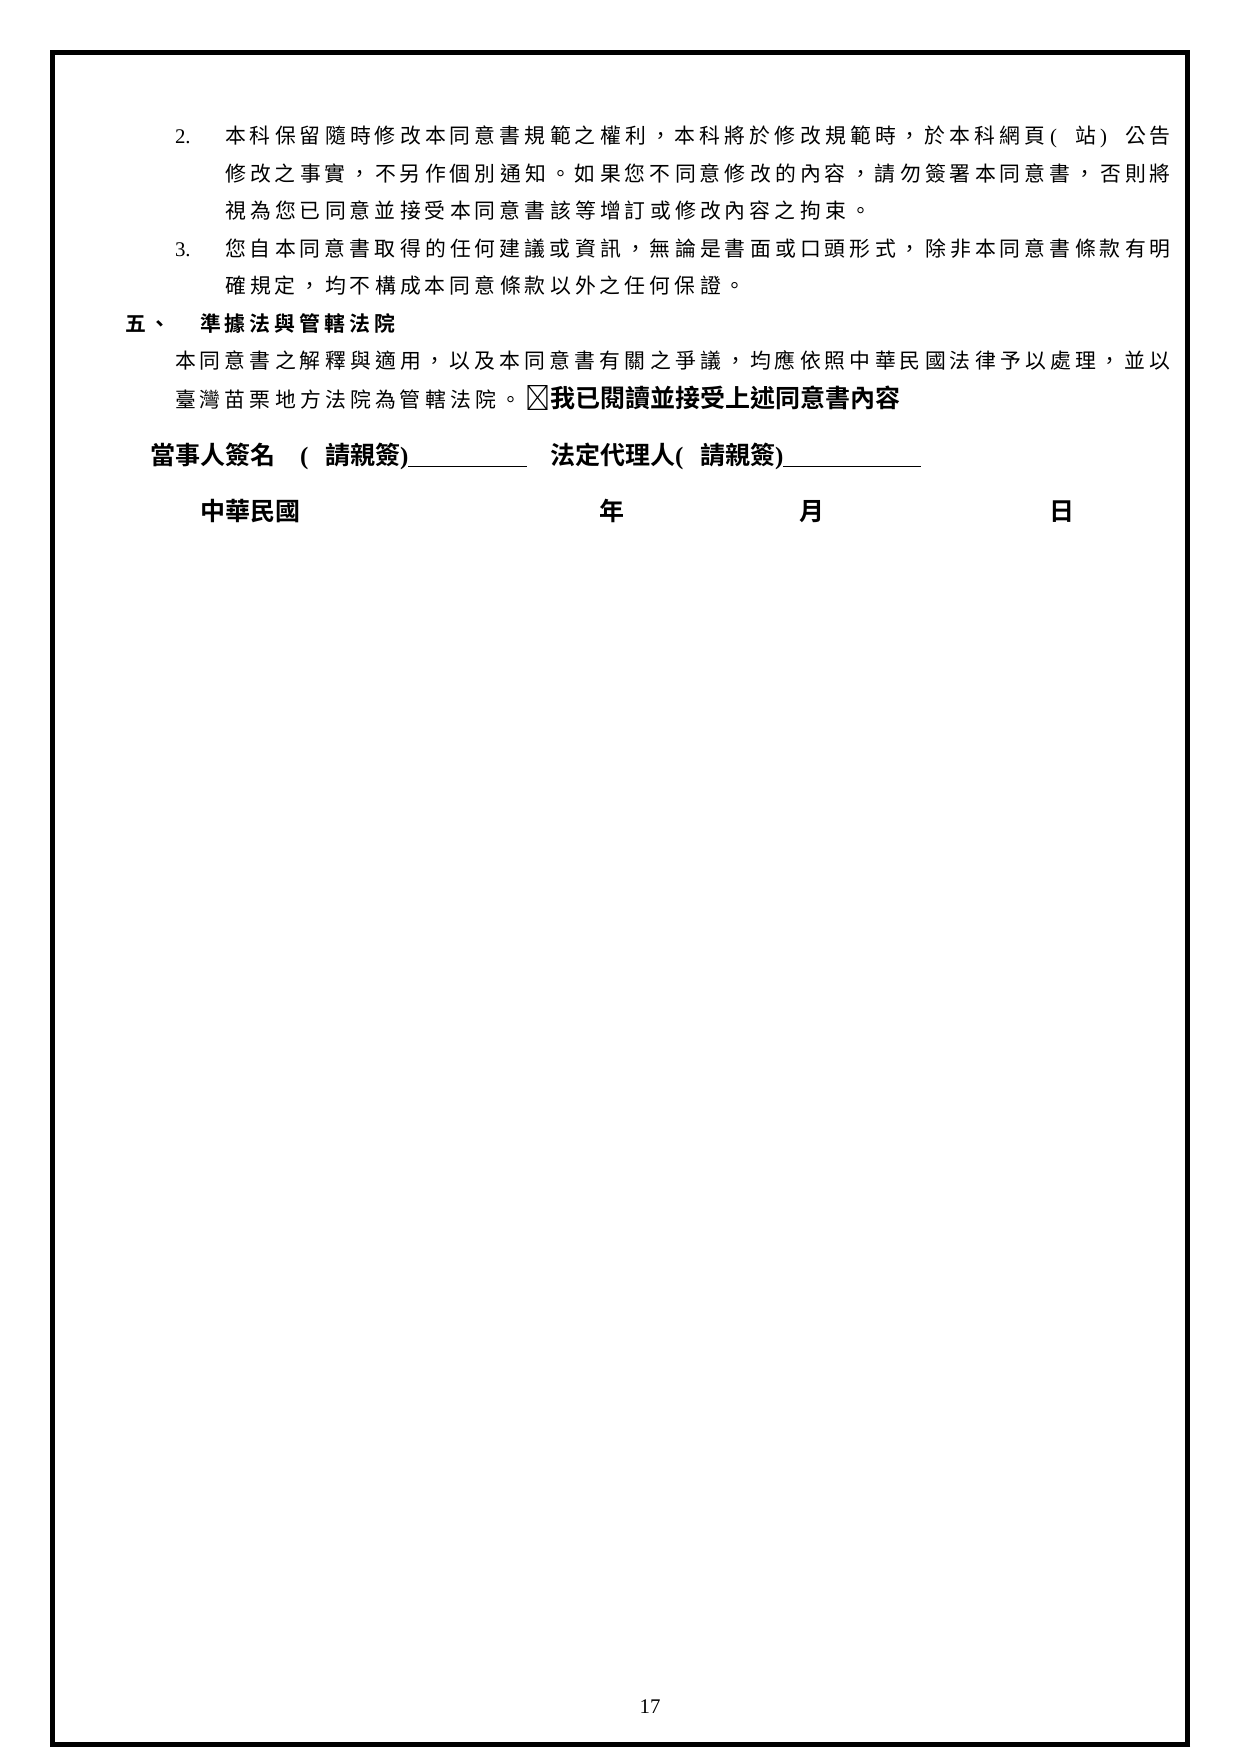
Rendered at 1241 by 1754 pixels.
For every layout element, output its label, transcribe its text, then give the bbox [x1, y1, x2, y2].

text 本同意書之解釋與適用，以及本同意書有關之爭議，均應依照中華民國法律予以處理，並以臺灣苗栗地方法院為管轄法院。我已閱讀並接受上述同意書內容 [154, 341, 1175, 416]
list 本科保留隨時修改本同意書規範之權利，本科將於修改規範時，於本科網頁(站)公告修改之事實，不另作個別通知。如果您不同意修改的內容，請勿簽署本同意書，否則將視為您已同意並接受本同意書該等增訂或修改內容之拘束。 [169, 116, 1175, 228]
text 中華民國 年 月 日 [125, 491, 1124, 528]
text 當事人簽名 (請親簽) 法定代理人(請親簽) [125, 434, 1124, 472]
list 準據法與管轄法院 [125, 303, 1175, 341]
list 您自本同意書取得的任何建議或資訊，無論是書面或口頭形式，除非本同意書條款有明確規定，均不構成本同意條款以外之任何保證。 [169, 228, 1175, 303]
